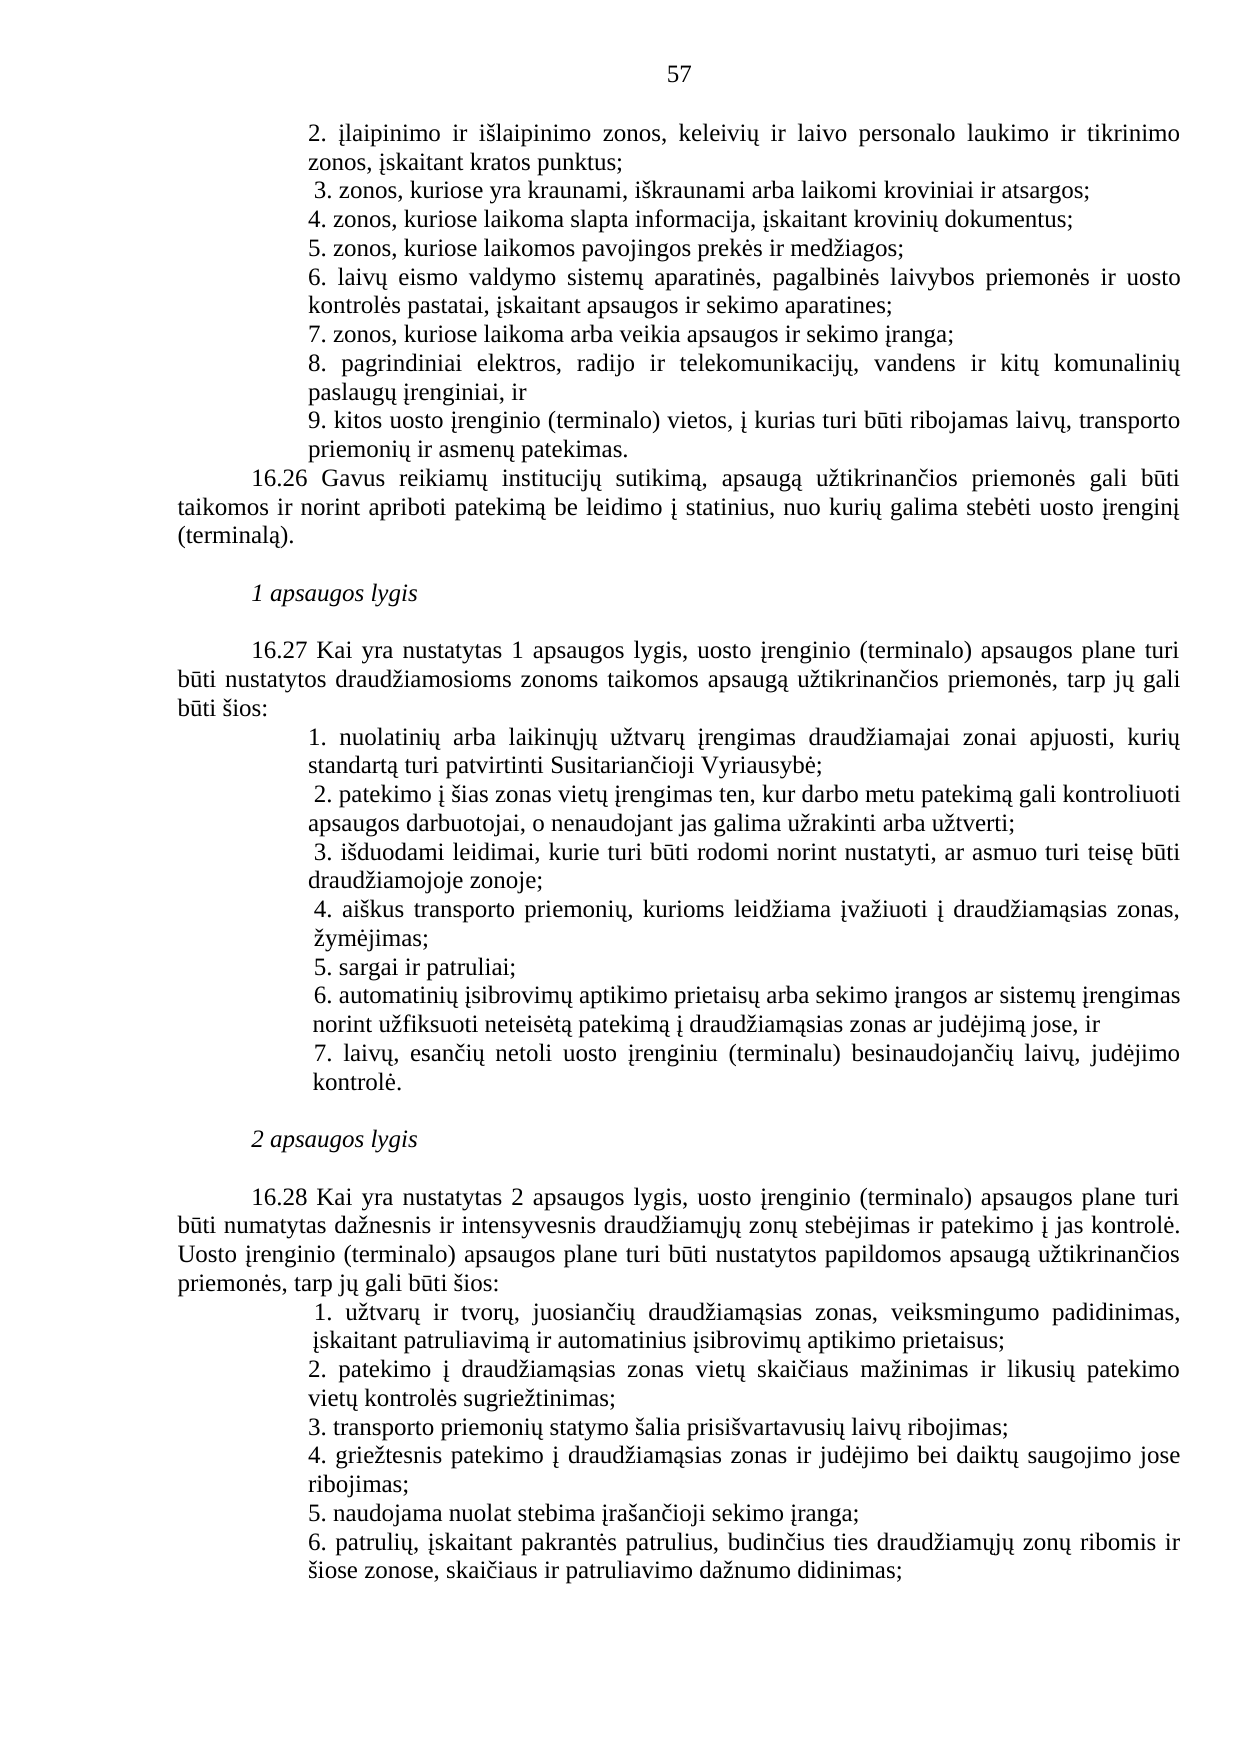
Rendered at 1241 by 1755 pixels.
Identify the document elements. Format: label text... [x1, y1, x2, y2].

text 1. nuolatinių arba laikinųjų užtvarų įrengimas draudžiamajai zonai apjuosti, kurių standartą turi patvirtinti Susitariančioji Vyriausybė; [308, 722, 1181, 779]
text 2 apsaugos lygis [177, 1124, 1181, 1153]
text 16.27 Kai yra nustatytas 1 apsaugos lygis, uosto įrenginio (terminalo) apsaugos plane turi būti nustatytos draudžiamosioms zonoms taikomos apsaugą užtikrinančios priemonės, tarp jų gali būti šios: [177, 636, 1181, 722]
text 3. zonos, kuriose yra kraunami, iškraunami arba laikomi kroviniai ir atsargos; [278, 176, 1181, 204]
text 8. pagrindiniai elektros, radijo ir telekomunikacijų, vandens ir kitų komunalinių paslaugų įrenginiai, ir [308, 348, 1181, 406]
text 16.26 Gavus reikiamų institucijų sutikimą, apsaugą užtikrinančios priemonės gali būti taikomos ir norint apriboti patekimą be leidimo į statinius, nuo kurių galima stebėti uosto įrenginį (terminalą). [177, 463, 1181, 549]
text 7. zonos, kuriose laikoma arba veikia apsaugos ir sekimo įranga; [278, 319, 1181, 348]
text 1 apsaugos lygis [177, 578, 1181, 607]
text 5. naudojama nuolat stebima įrašančioji sekimo įranga; [278, 1498, 1181, 1527]
text 2. patekimo į draudžiamąsias zonas vietų skaičiaus mažinimas ir likusių patekimo vietų kontrolės sugriežtinimas; [308, 1354, 1181, 1412]
text 6. patrulių, įskaitant pakrantės patrulius, budinčius ties draudžiamųjų zonų ribomis ir šiose zonose, skaičiaus ir patruliavimo dažnumo didinimas; [308, 1527, 1181, 1584]
text 6. laivų eismo valdymo sistemų aparatinės, pagalbinės laivybos priemonės ir uosto kontrolės pastatai, įskaitant apsaugos ir sekimo aparatines; [308, 262, 1181, 319]
text 6. automatinių įsibrovimų aptikimo prietaisų arba sekimo įrangos ar sistemų įrengimas norint užfiksuoti neteisėtą patekimą į draudžiamąsias zonas ar judėjimą jose, ir [312, 981, 1181, 1038]
text 7. laivų, esančių netoli uosto įrenginiu (terminalu) besinaudojančių laivų, judėjimo kontrolė. [312, 1038, 1181, 1096]
text 4. zonos, kuriose laikoma slapta informacija, įskaitant krovinių dokumentus; [278, 204, 1181, 233]
text 1. užtvarų ir tvorų, juosiančių draudžiamąsias zonas, veiksmingumo padidinimas, įskaitant patruliavimą ir automatinius įsibrovimų aptikimo prietaisus; [312, 1297, 1181, 1354]
text 5. zonos, kuriose laikomos pavojingos prekės ir medžiagos; [278, 233, 1181, 262]
text 9. kitos uosto įrenginio (terminalo) vietos, į kurias turi būti ribojamas laivų, transporto priemonių ir asmenų patekimas. [308, 406, 1181, 463]
text 16.28 Kai yra nustatytas 2 apsaugos lygis, uosto įrenginio (terminalo) apsaugos plane turi būti numatytas dažnesnis ir intensyvesnis draudžiamųjų zonų stebėjimas ir patekimo į jas kontrolė. Uosto įrenginio (terminalo) apsaugos plane turi būti nustatytos papildomos apsaugą užtikrinančios priemonės, tarp jų gali būti šios: [177, 1182, 1181, 1297]
text 5. sargai ir patruliai; [278, 952, 1181, 981]
text 4. griežtesnis patekimo į draudžiamąsias zonas ir judėjimo bei daiktų saugojimo jose ribojimas; [308, 1441, 1181, 1498]
text 4. aiškus transporto priemonių, kurioms leidžiama įvažiuoti į draudžiamąsias zonas, žymėjimas; [314, 894, 1181, 952]
text 3. transporto priemonių statymo šalia prisišvartavusių laivų ribojimas; [278, 1412, 1181, 1441]
text 3. išduodami leidimai, kurie turi būti rodomi norint nustatyti, ar asmuo turi teisę būti draudžiamojoje zonoje; [308, 837, 1181, 894]
text 2. patekimo į šias zonas vietų įrengimas ten, kur darbo metu patekimą gali kontroliuoti apsaugos darbuotojai, o nenaudojant jas galima užrakinti arba užtverti; [308, 779, 1181, 837]
text 2. įlaipinimo ir išlaipinimo zonos, keleivių ir laivo personalo laukimo ir tikrinimo zonos, įskaitant kratos punktus; [308, 118, 1181, 176]
